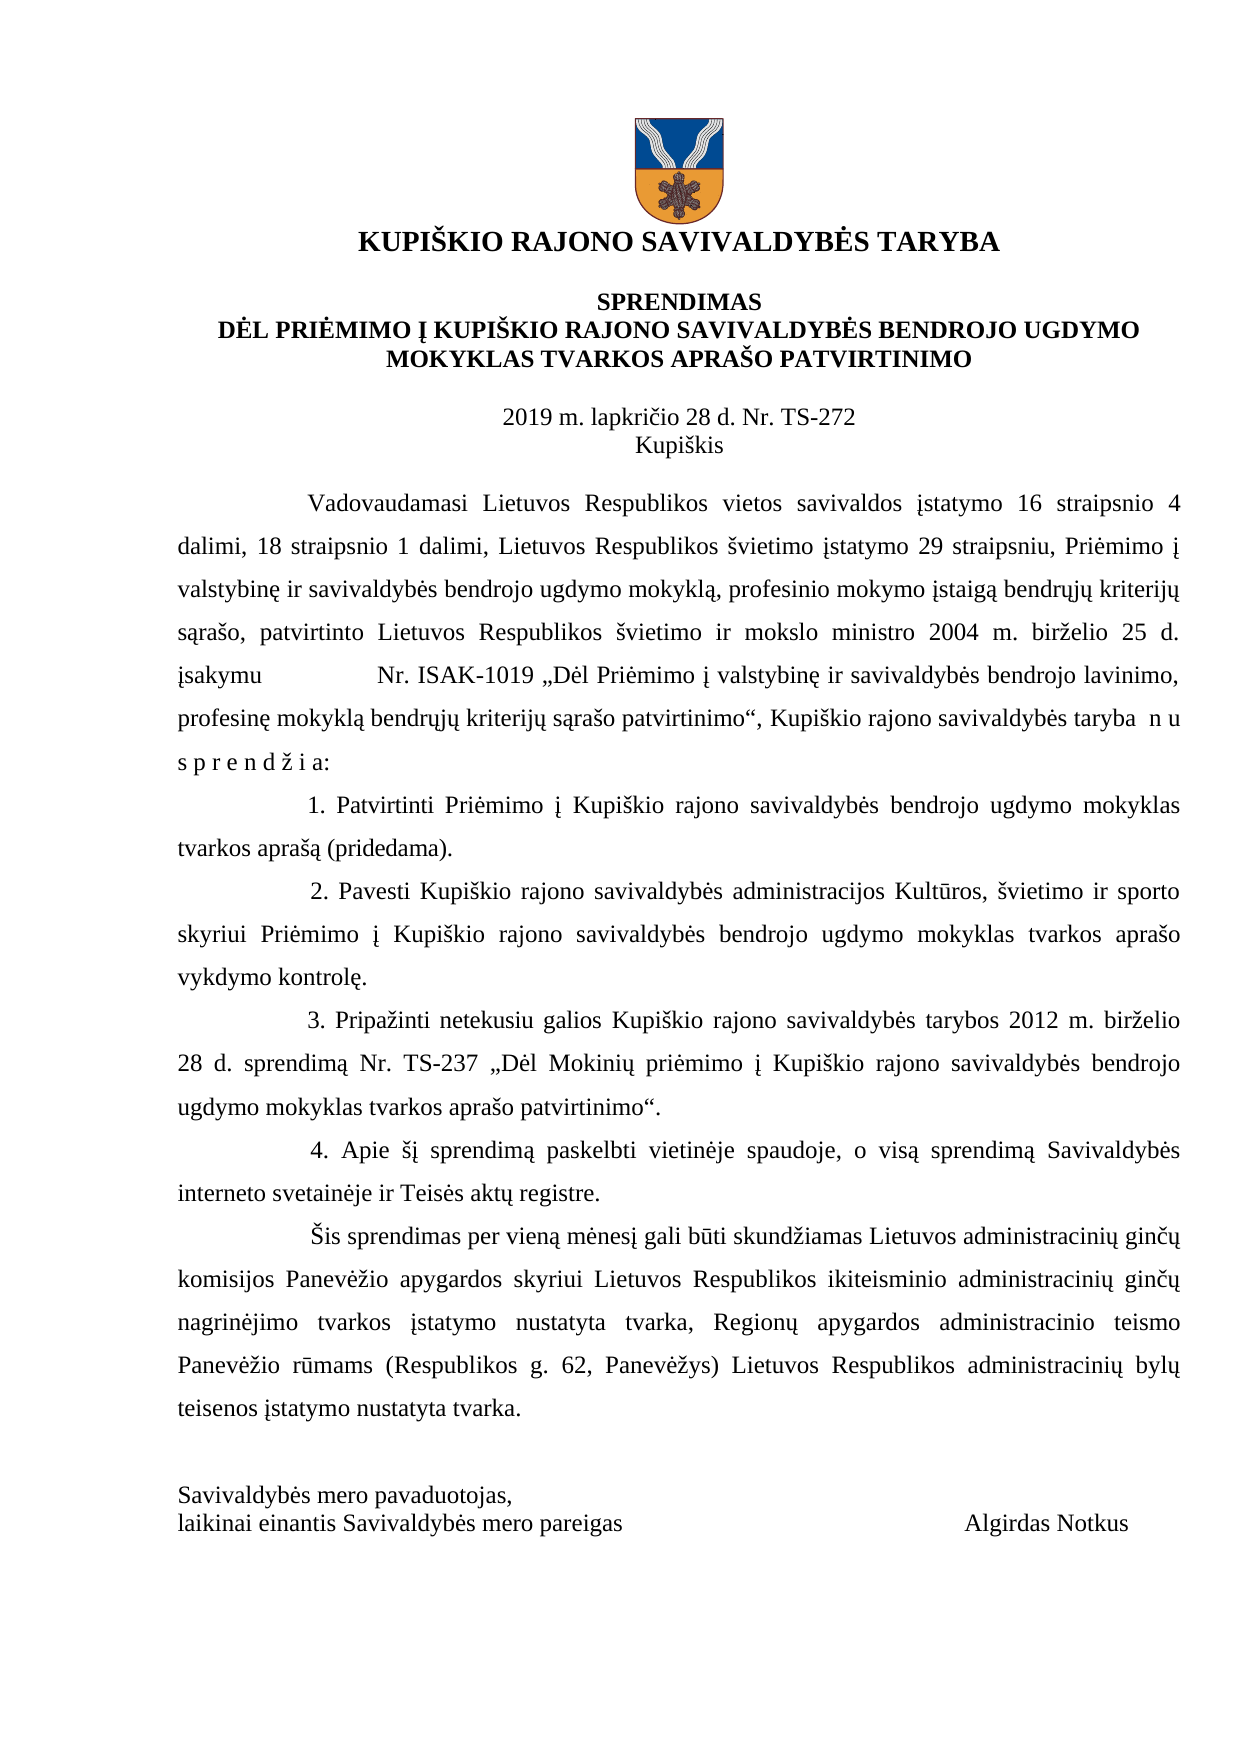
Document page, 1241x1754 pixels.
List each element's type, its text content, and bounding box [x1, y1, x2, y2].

text 4. Apie šį sprendimą paskelbti vietinėje spaudoje, o visą sprendimą Savivaldybės interneto svetainėje ir Teisės aktų registre. [177, 1135, 1181, 1207]
text 2019 m. lapkričio 28 d. Nr. TS-272 [177, 402, 1181, 430]
text Vadovaudamasi Lietuvos Respublikos vietos savivaldos įstatymo 16 straipsnio 4 dalimi, 18 straipsnio 1 dalimi, Lietuvos Respublikos švietimo įstatymo 29 straipsniu, Priėmimo į valstybinę ir savivaldybės bendrojo ugdymo mokyklą, profesinio mokymo įstaigą bendrųjų kriterijų sąrašo, patvirtinto Lietuvos Respublikos švietimo ir mokslo ministro 2004 m. birželio 25 d. įsakymu Nr. ISAK-1019 „Dėl Priėmimo į valstybinę ir savivaldybės bendrojo lavinimo, profesinę mokyklą bendrųjų kriterijų sąrašo patvirtinimo“, Kupiškio rajono savivaldybės taryba n u s p r e n d ž i a: [177, 488, 1181, 775]
text Savivaldybės mero pavaduotojas, [177, 1480, 1181, 1508]
text 1. Patvirtinti Priėmimo į Kupiškio rajono savivaldybės bendrojo ugdymo mokyklas tvarkos aprašą (pridedama). [177, 790, 1181, 862]
text Šis sprendimas per vieną mėnesį gali būti skundžiamas Lietuvos administracinių ginčų komisijos Panevėžio apygardos skyriui Lietuvos Respublikos ikiteisminio administracinių ginčų nagrinėjimo tvarkos įstatymo nustatyta tvarka, Regionų apygardos administracinio teismo Panevėžio rūmams (Respublikos g. 62, Panevėžys) Lietuvos Respublikos administracinių bylų teisenos įstatymo nustatyta tvarka. [177, 1221, 1181, 1422]
text KUPIŠKIO RAJONO SAVIVALDYBĖS TARYBA [177, 224, 1181, 258]
text SPRENDIMAS [177, 287, 1181, 315]
text 3. Pripažinti netekusiu galios Kupiškio rajono savivaldybės tarybos 2012 m. birželio 28 d. sprendimą Nr. TS-237 „Dėl Mokinių priėmimo į Kupiškio rajono savivaldybės bendrojo ugdymo mokyklas tvarkos aprašo patvirtinimo“. [177, 1005, 1181, 1120]
text DĖL PRIĖMIMO Į KUPIŠKIO RAJONO SAVIVALDYBĖS BENDROJO UGDYMO MOKYKLAS TVARKOS APRAŠO PATVIRTINIMO [177, 315, 1181, 373]
text Kupiškis [177, 430, 1181, 459]
text 2. Pavesti Kupiškio rajono savivaldybės administracijos Kultūros, švietimo ir sporto skyriui Priėmimo į Kupiškio rajono savivaldybės bendrojo ugdymo mokyklas tvarkos aprašo vykdymo kontrolę. [177, 876, 1181, 991]
text laikinai einantis Savivaldybės mero pareigas Algirdas Notkus [177, 1508, 1181, 1537]
